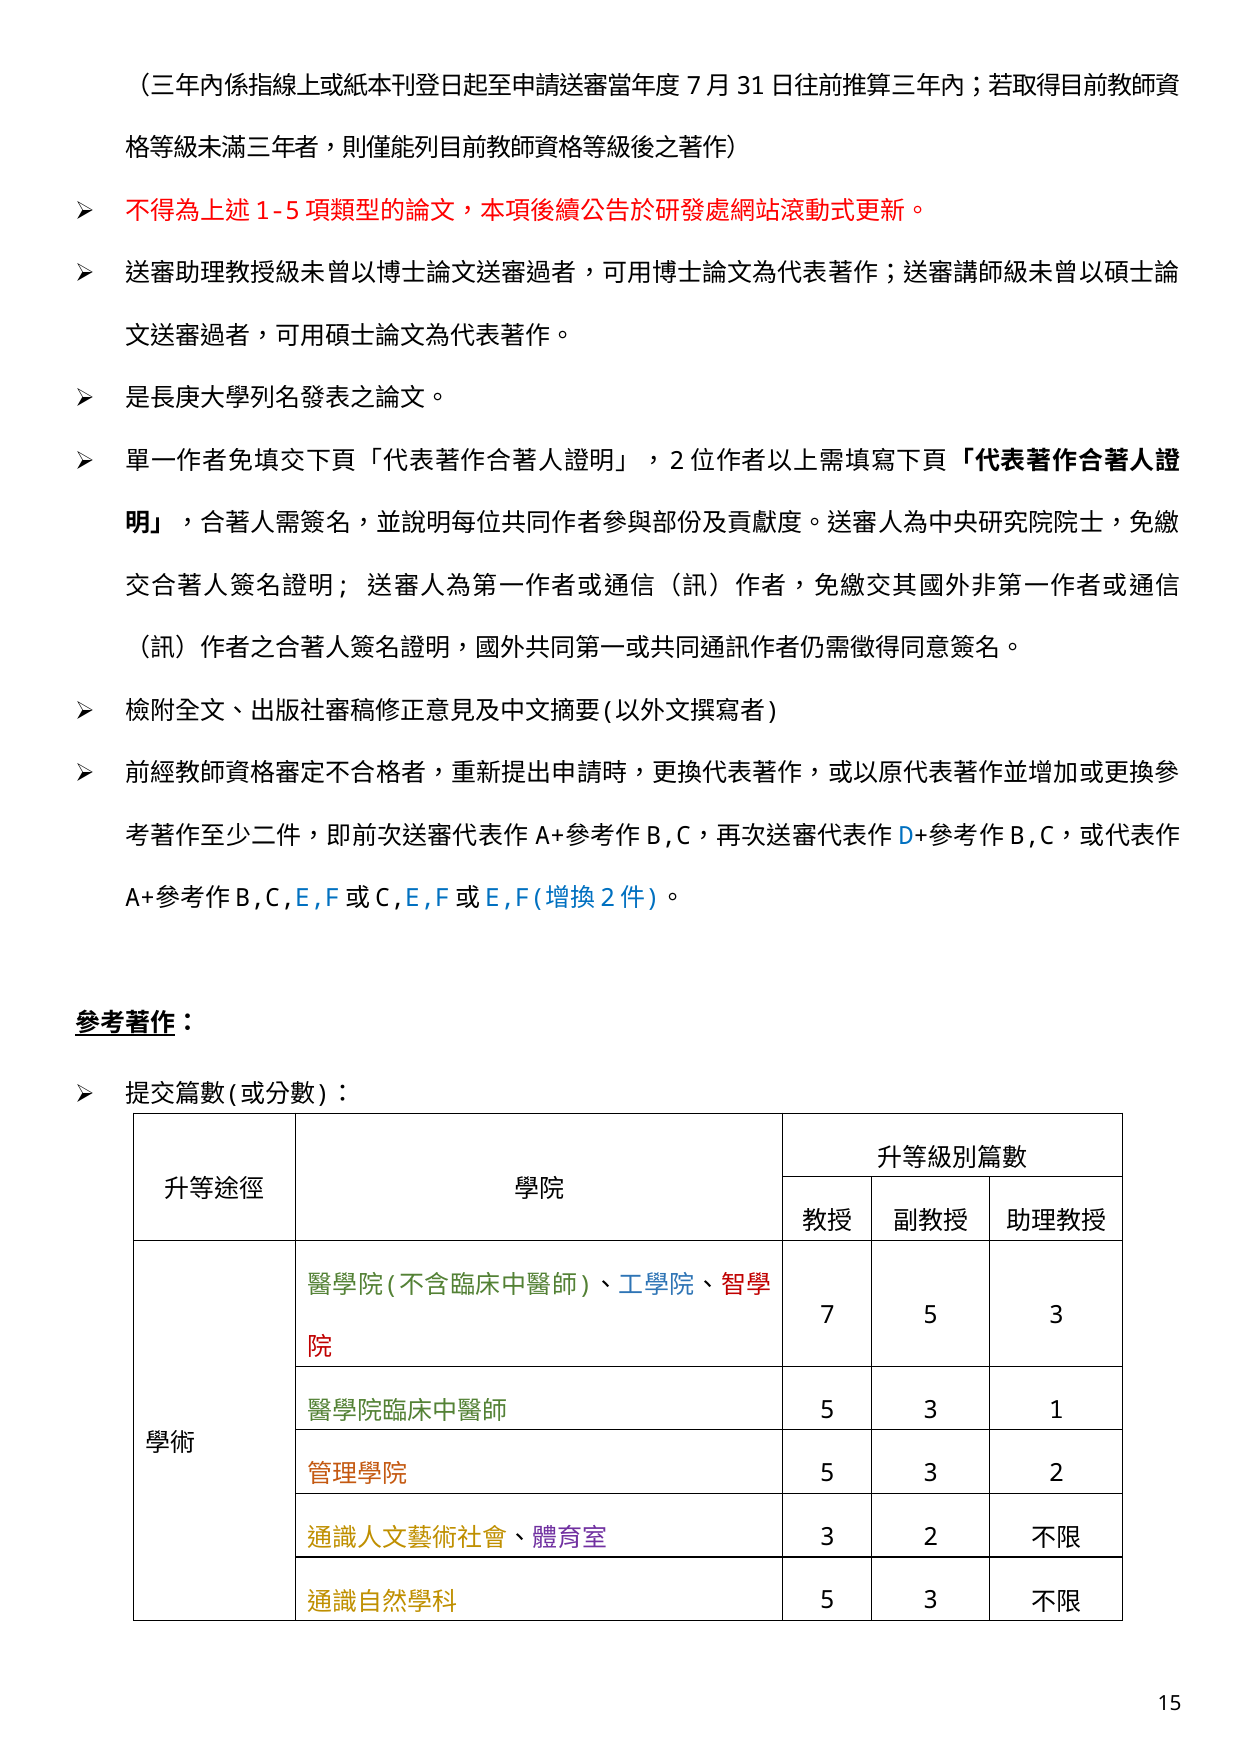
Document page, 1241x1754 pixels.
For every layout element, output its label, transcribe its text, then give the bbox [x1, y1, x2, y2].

table_cell 學術 [134, 1241, 295, 1620]
table_cell 5 [783, 1430, 871, 1493]
list 是長庚大學列名發表之論文。 [75, 354, 1181, 417]
list 單一作者免填交下頁「代表著作合著人證明」，2位作者以上需填寫下頁「代表著作合著人證明」，合著人需簽名，並說明每位共同作者參與部份及貢獻度。送審人為中央研究院院士，免繳交合著人簽名證明; 送審人為第一作者或通信（訊）作者，免繳交其國外非第一作者或通信（訊）作者之合著人簽名證明，國外共同第一或共同通訊作者仍需徵得同意簽名。 [75, 417, 1181, 667]
list 送審助理教授級未曾以博士論文送審過者，可用博士論文為代表著作；送審講師級未曾以碩士論文送審過者，可用碩士論文為代表著作。 [75, 229, 1181, 354]
table_cell 5 [872, 1241, 989, 1366]
table_cell 5 [783, 1558, 871, 1620]
table_cell 管理學院 [296, 1430, 782, 1493]
table_header 升等級別篇數 [783, 1114, 1122, 1176]
text 參考著作： [75, 979, 1181, 1042]
table_cell 3 [872, 1367, 989, 1429]
table_cell 1 [990, 1367, 1122, 1429]
table_header 升等途徑 [134, 1114, 295, 1240]
list （三年內係指線上或紙本刊登日起至申請送審當年度7月31日往前推算三年內；若取得目前教師資格等級未滿三年者，則僅能列目前教師資格等級後之著作） [75, 42, 1181, 167]
table_cell 3 [783, 1494, 871, 1556]
table_cell 醫學院臨床中醫師 [296, 1367, 782, 1429]
list 檢附全文、出版社審稿修正意見及中文摘要(以外文撰寫者) [75, 667, 1181, 729]
table_cell 醫學院(不含臨床中醫師)、工學院、智學院 [296, 1241, 782, 1366]
table_cell 副教授 [872, 1177, 989, 1240]
table_cell 通識人文藝術社會、體育室 [296, 1494, 782, 1556]
table_cell 3 [872, 1430, 989, 1493]
table_cell 不限 [990, 1494, 1122, 1556]
table_cell 通識自然學科 [296, 1558, 782, 1620]
table_cell 3 [872, 1558, 989, 1620]
table_cell 助理教授 [990, 1177, 1122, 1240]
list 不得為上述1-5項類型的論文，本項後續公告於研發處網站滾動式更新。 [75, 167, 1181, 229]
table_cell 7 [783, 1241, 871, 1366]
table_cell 3 [990, 1241, 1122, 1366]
table_cell 教授 [783, 1177, 871, 1240]
table_header 學院 [296, 1114, 782, 1240]
table_cell 2 [872, 1494, 989, 1556]
table_cell 5 [783, 1367, 871, 1429]
table_cell 2 [990, 1430, 1122, 1493]
list 提交篇數(或分數)： [75, 1050, 1181, 1113]
table_cell 不限 [990, 1558, 1122, 1620]
list 前經教師資格審定不合格者，重新提出申請時，更換代表著作，或以原代表著作並增加或更換參考著作至少二件，即前次送審代表作A+參考作B,C，再次送審代表作D+參考作B,C，或代表作A+參考作B,C,E,F或C,E,F或E,F(增換2件)。 [75, 729, 1181, 917]
